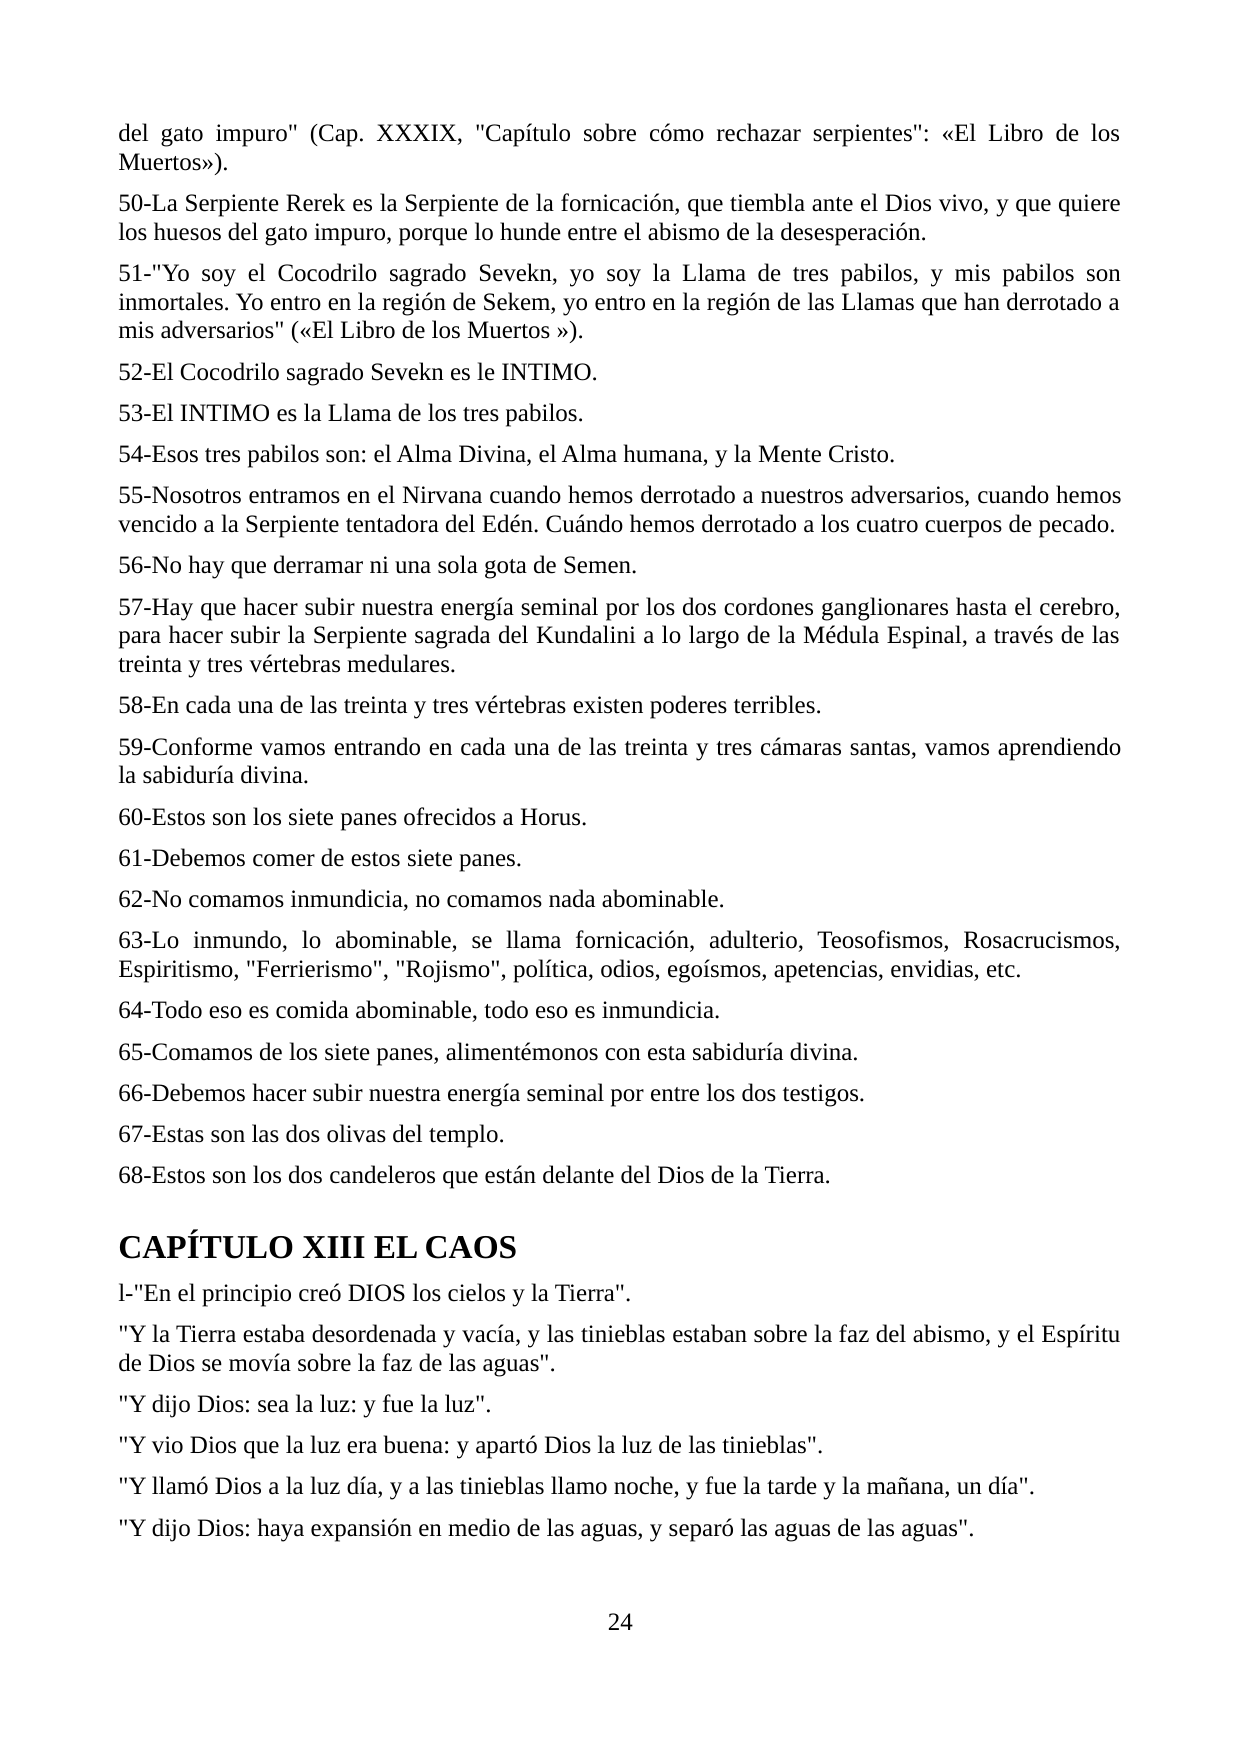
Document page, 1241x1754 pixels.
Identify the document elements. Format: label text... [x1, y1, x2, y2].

text 57-Hay que hacer subir nuestra energía seminal por los dos cordones ganglionares hasta el cerebro, para hacer subir la Serpiente sagrada del Kundalini a lo largo de la Médula Espinal, a través de las treinta y tres vértebras medulares. [118, 592, 1122, 678]
text 51-"Yo soy el Cocodrilo sagrado Sevekn, yo soy la Llama de tres pabilos, y mis pabilos son inmortales. Yo entro en la región de Sekem, yo entro en la región de las Llamas que han derrotado a mis adversarios" («El Libro de los Muertos »). [118, 258, 1122, 344]
text 65-Comamos de los siete panes, alimentémonos con esta sabiduría divina. [118, 1037, 1122, 1066]
text 64-Todo eso es comida abominable, todo eso es inmundicia. [118, 996, 1122, 1024]
text 55-Nosotros entramos en el Nirvana cuando hemos derrotado a nuestros adversarios, cuando hemos vencido a la Serpiente tentadora del Edén. Cuándo hemos derrotado a los cuatro cuerpos de pecado. [118, 481, 1122, 538]
text "Y dijo Dios: sea la luz: y fue la luz". [118, 1389, 1122, 1418]
text 60-Estos son los siete panes ofrecidos a Horus. [118, 802, 1122, 831]
text 68-Estos son los dos candeleros que están delante del Dios de la Tierra. [118, 1161, 1122, 1189]
text 52-El Cocodrilo sagrado Sevekn es le INTIMO. [118, 357, 1122, 386]
text del gato impuro" (Cap. XXXIX, "Capítulo sobre cómo rechazar serpientes": «El Libro de los Muertos»). [118, 118, 1122, 176]
text 59-Conforme vamos entrando en cada una de las treinta y tres cámaras santas, vamos aprendiendo la sabiduría divina. [118, 732, 1122, 789]
text "Y dijo Dios: haya expansión en medio de las aguas, y separó las aguas de las aguas". [118, 1513, 1122, 1541]
text 62-No comamos inmundicia, no comamos nada abominable. [118, 884, 1122, 913]
text 67-Estas son las dos olivas del templo. [118, 1119, 1122, 1148]
text 61-Debemos comer de estos siete panes. [118, 843, 1122, 872]
text l-"En el principio creó DIOS los cielos y la Tierra". [118, 1278, 1122, 1306]
text 66-Debemos hacer subir nuestra energía seminal por entre los dos testigos. [118, 1078, 1122, 1107]
text "Y la Tierra estaba desordenada y vacía, y las tinieblas estaban sobre la faz del abismo, y el Espíritu de Dios se movía sobre la faz de las aguas". [118, 1319, 1122, 1376]
text 53-El INTIMO es la Llama de los tres pabilos. [118, 398, 1122, 427]
text 56-No hay que derramar ni una sola gota de Semen. [118, 551, 1122, 579]
text "Y vio Dios que la luz era buena: y apartó Dios la luz de las tinieblas". [118, 1430, 1122, 1459]
subtitle CAPÍTULO XIII EL CAOS [118, 1227, 1122, 1265]
text 54-Esos tres pabilos son: el Alma Divina, el Alma humana, y la Mente Cristo. [118, 439, 1122, 468]
text 58-En cada una de las treinta y tres vértebras existen poderes terribles. [118, 691, 1122, 719]
text "Y llamó Dios a la luz día, y a las tinieblas llamo noche, y fue la tarde y la mañana, un día". [118, 1471, 1122, 1500]
text 63-Lo inmundo, lo abominable, se llama fornicación, adulterio, Teosofismos, Rosacrucismos, Espiritismo, "Ferrierismo", "Rojismo", política, odios, egoísmos, apetencias, envidias, etc. [118, 926, 1122, 983]
text 50-La Serpiente Rerek es la Serpiente de la fornicación, que tiembla ante el Dios vivo, y que quiere los huesos del gato impuro, porque lo hunde entre el abismo de la desesperación. [118, 188, 1122, 246]
